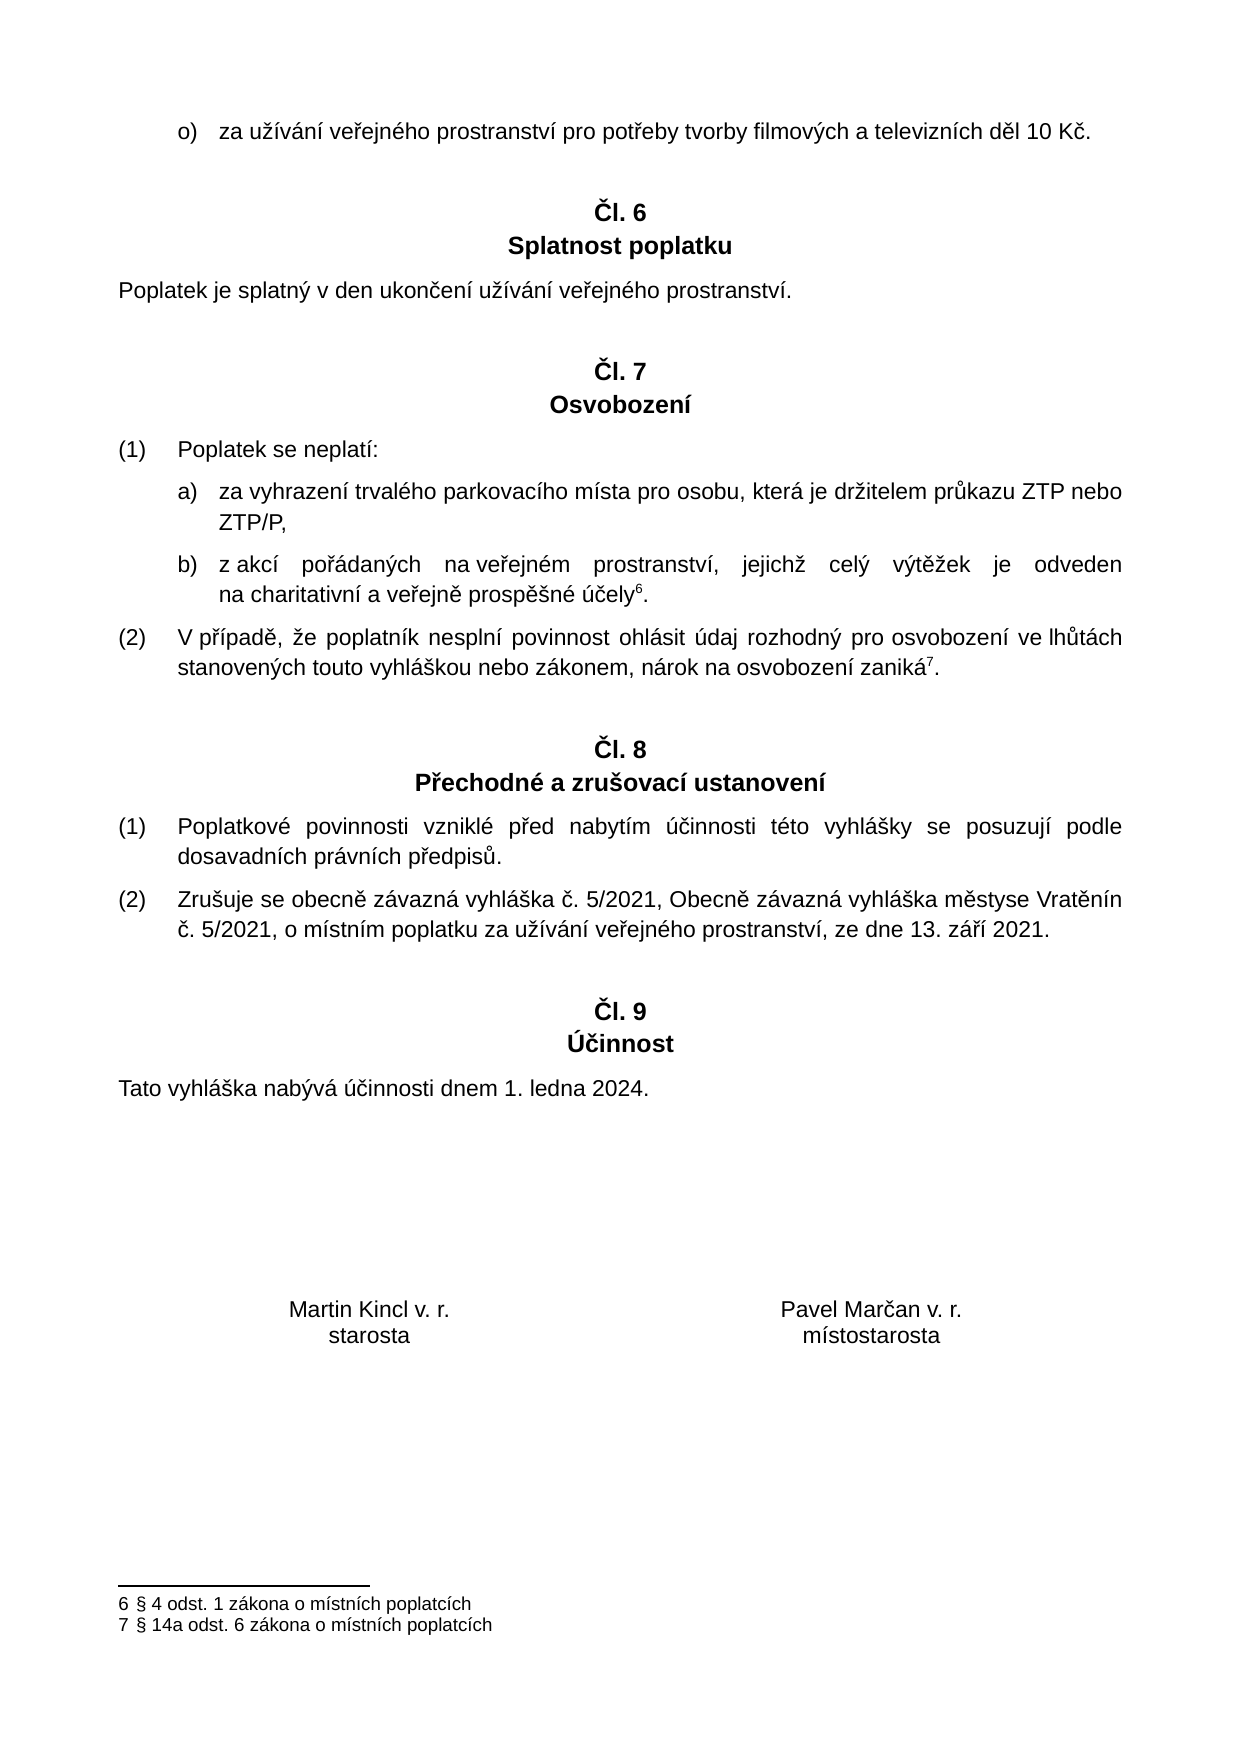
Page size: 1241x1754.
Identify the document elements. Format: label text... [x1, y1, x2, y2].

table_cell [620, 1354, 1122, 1472]
subtitle Čl. 6 Splatnost poplatku [118, 198, 1122, 260]
list z akcí pořádaných na veřejném prostranství, jejichž celý výtěžek je odveden na charitativní a veřejně prospěšné účely. [177, 551, 1122, 608]
text Tato vyhláška nabývá účinnosti dnem 1. ledna 2024. [118, 1075, 1122, 1101]
list za vyhrazení trvalého parkovacího místa pro osobu, která je držitelem průkazu ZTP nebo ZTP/P, [177, 478, 1122, 535]
subtitle Čl. 7 Osvobození [118, 357, 1122, 419]
text Poplatek je splatný v den ukončení užívání veřejného prostranství. [118, 277, 1122, 303]
subtitle Čl. 9 Účinnost [118, 996, 1122, 1058]
list § 4 odst. 1 zákona o místních poplatcích [118, 1592, 1122, 1614]
list § 14a odst. 6 zákona o místních poplatcích [118, 1614, 1122, 1635]
list Zrušuje se obecně závazná vyhláška č. 5/2021, Obecně závazná vyhláška městyse Vratěnín č. 5/2021, o místním poplatku za užívání veřejného prostranství, ze dne 13. září 2021. [118, 886, 1122, 943]
list za užívání veřejného prostranství pro potřeby tvorby filmových a televizních děl 10 Kč. [177, 118, 1122, 144]
list V případě, že poplatník nesplní povinnost ohlásit údaj rozhodný pro osvobození ve lhůtách stanovených touto vyhláškou nebo zákonem, nárok na osvobození zaniká. [118, 624, 1122, 681]
list Poplatek se neplatí: [118, 436, 1122, 462]
subtitle Čl. 8 Přechodné a zrušovací ustanovení [118, 734, 1122, 796]
table_header Martin Kincl v. r. starosta [118, 1236, 620, 1354]
table_header Pavel Marčan v. r. místostarosta [620, 1236, 1122, 1354]
table_cell [118, 1354, 620, 1472]
list Poplatkové povinnosti vzniklé před nabytím účinnosti této vyhlášky se posuzují podle dosavadních právních předpisů. [118, 813, 1122, 870]
